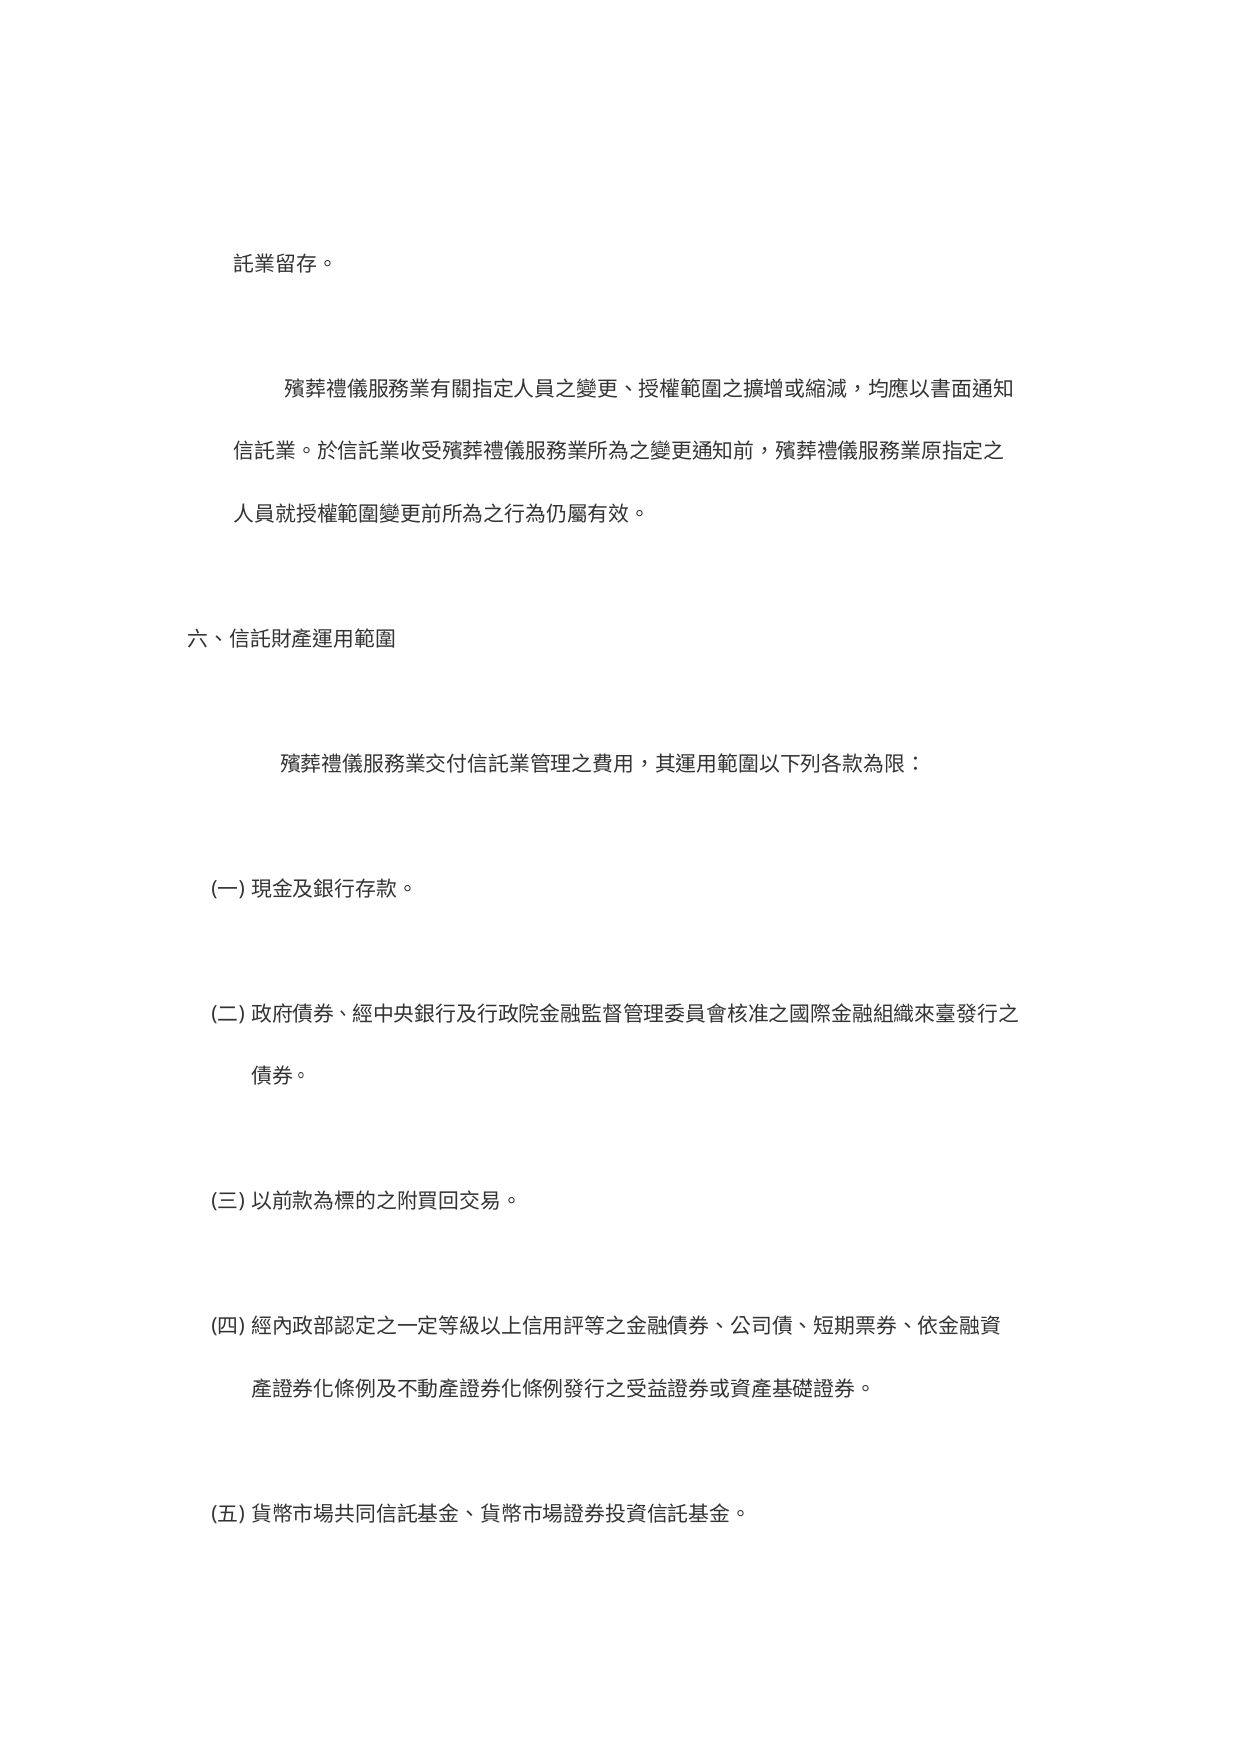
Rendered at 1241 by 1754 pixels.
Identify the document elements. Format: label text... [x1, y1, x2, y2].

table_cell 託業留存。 殯葬禮儀服務業有關指定人員之變更、授權範圍之擴增或縮減，均應以書面通知信託業。於信託業收受殯葬禮儀服務業所為之變更通知前，殯葬禮儀服務業原指定之人員就授權範圍變更前所為之行為仍屬有效。 六、信託財產運用範圍 殯葬禮儀服務業交付信託業管理之費用，其運用範圍以下列各款為限： (一) 現金及銀行存款。 (二) 政府債券、經中央銀行及行政院金融監督管理委員會核准之國際金融組織來臺發行之債券。 (三) 以前款為標的之附買回交易。 (四) 經內政部認定之一定等級以上信用評等之金融債券、公司債、短期票券、依金融資產證券化條例及不動產證券化條例發行之受益證券或資產基礎證券。 (五) 貨幣市場共同信託基金、貨幣市場證券投資信託基金。 [188, 158, 1021, 1544]
